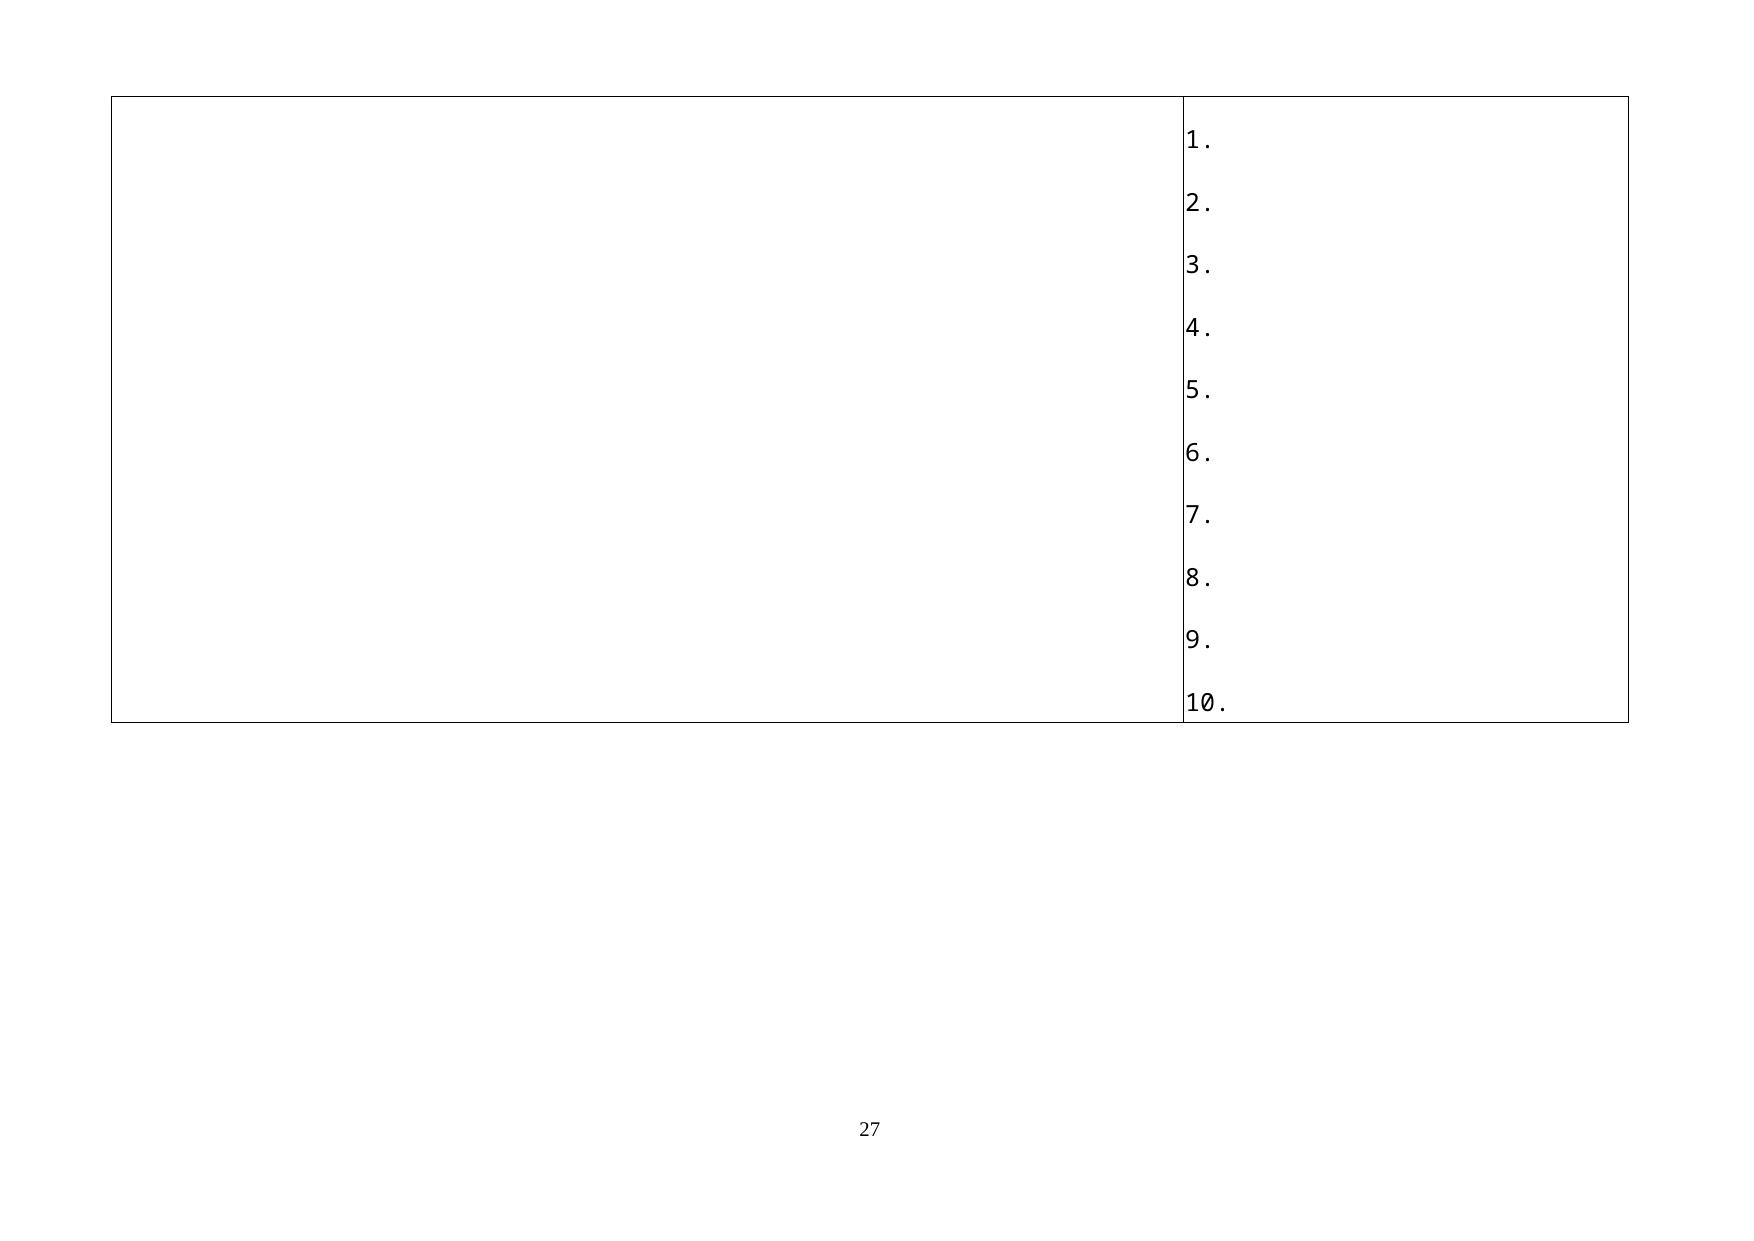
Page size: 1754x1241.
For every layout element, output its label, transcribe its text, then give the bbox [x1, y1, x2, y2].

table_cell 1. 2. 3. 4. 5. 6. 7. 8. 9. 10. [1184, 97, 1628, 722]
table_cell [112, 97, 1183, 722]
